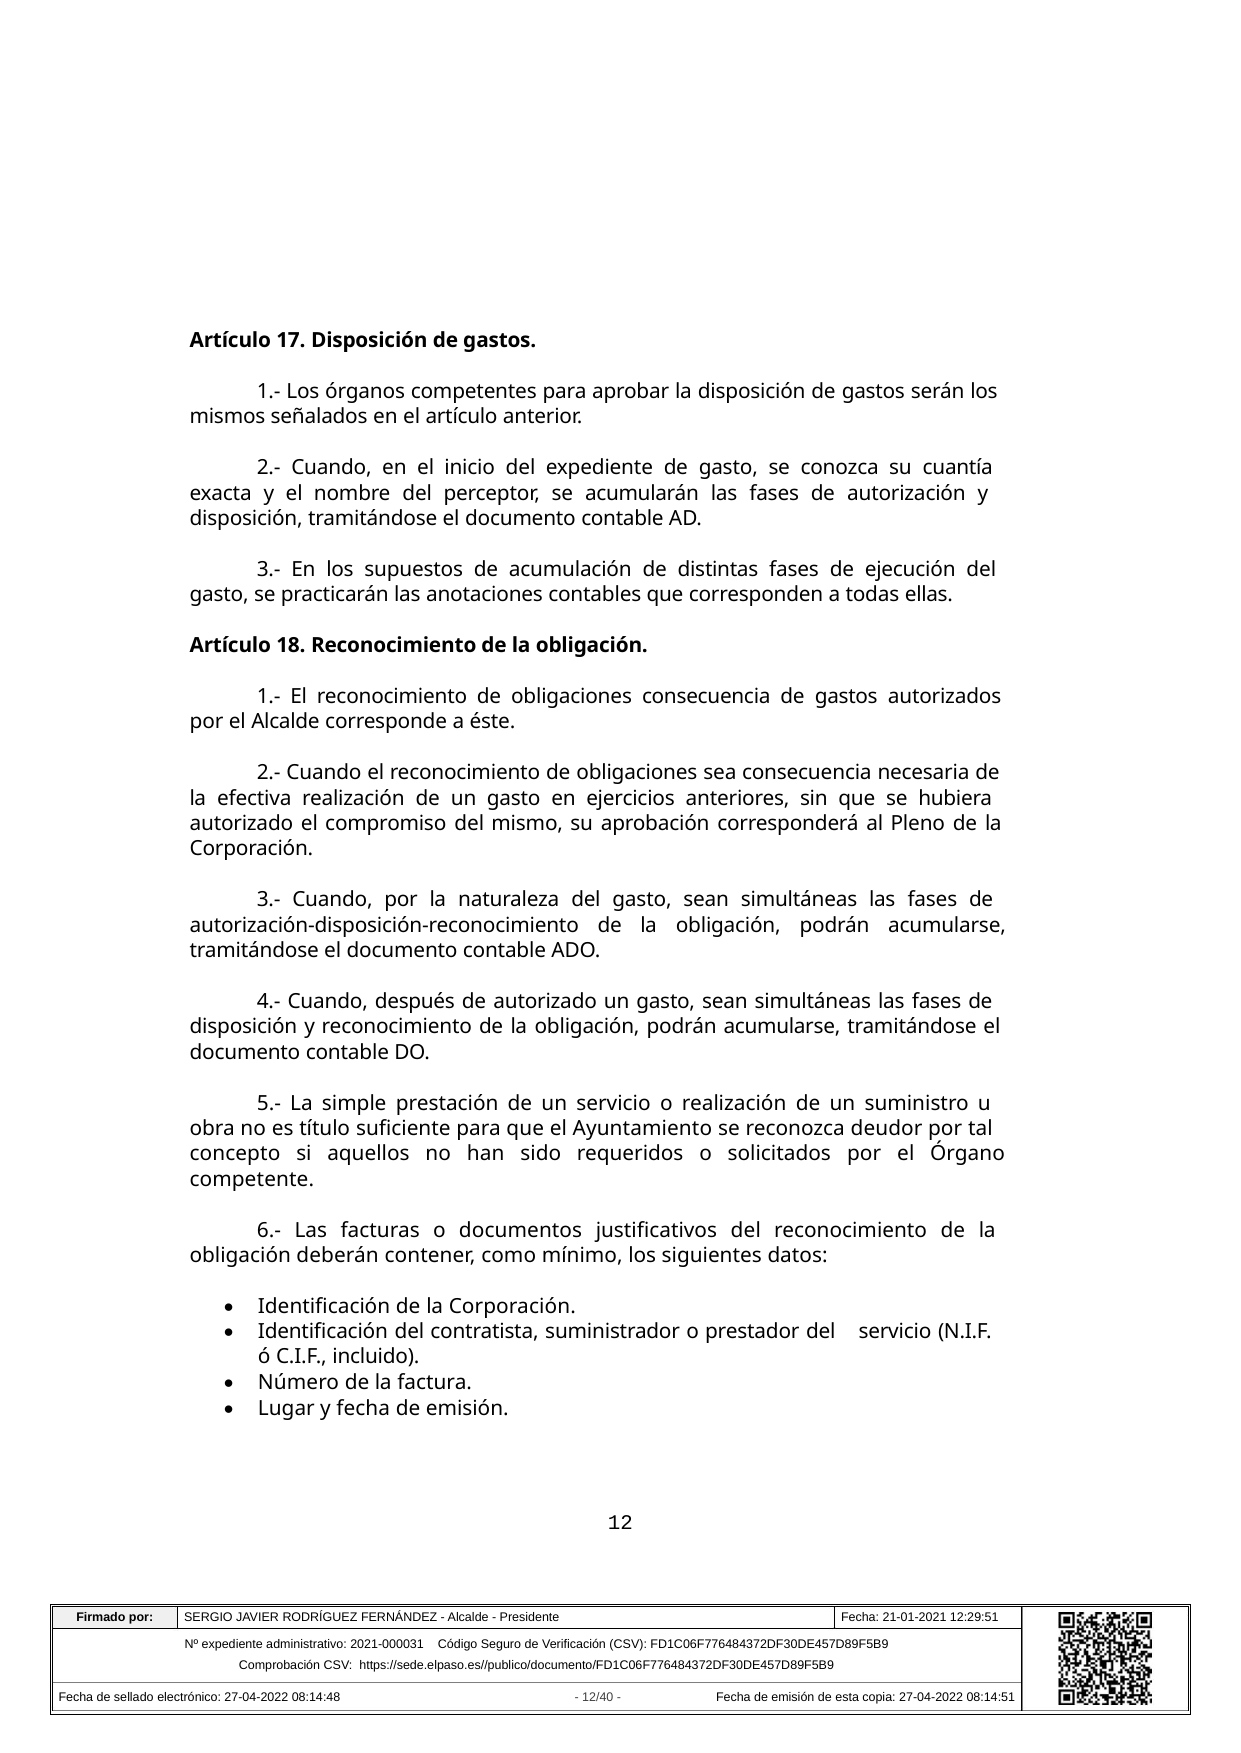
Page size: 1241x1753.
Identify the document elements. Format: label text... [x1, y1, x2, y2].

text autorización-disposición-reconocimiento de la obligación, podrán acumularse, [189, 912, 1077, 937]
text Identificación de la Corporación. [258, 1293, 1076, 1318]
text exacta y el nombre del perceptor, se acumularán las fases de autorización y [189, 480, 1076, 505]
text - 12/40 - [574, 1691, 640, 1705]
text Fecha de sellado electrónico: 27-04-2022 08:14:48 [58, 1690, 365, 1704]
text ó C.I.F., incluido). [258, 1344, 1076, 1369]
text Comprobación CSV: https://sede.elpaso.es//publico/documento/FD1C06F776484372DF30DE457D89F5B9 [239, 1658, 914, 1672]
text Lugar y fecha de emisión. [258, 1394, 554, 1420]
text disposición y reconocimiento de la obligación, podrán acumularse, tramitándose el [189, 1013, 1077, 1039]
text competente. [189, 1166, 1076, 1191]
text Identificación del contratista, suministrador o prestador del servicio (N.I.F. [258, 1318, 1076, 1344]
text 3.- Cuando, por la naturaleza del gasto, sean simultáneas las fases de [257, 886, 1076, 912]
text tramitándose el documento contable ADO. [189, 937, 1077, 962]
text SERGIO JAVIER RODRÍGUEZ FERNÁNDEZ - Alcalde - Presidente [184, 1610, 586, 1624]
text gasto, se practicarán las anotaciones contables que corresponden a todas ellas. [189, 581, 1031, 607]
text 4.- Cuando, después de autorizado un gasto, sean simultáneas las fases de [257, 988, 1076, 1013]
text 3.- En los supuestos de acumulación de distintas fases de ejecución del [257, 556, 1077, 581]
text Firmado por: [76, 1610, 172, 1624]
text 1.- El reconocimiento de obligaciones consecuencia de gastos autorizados [257, 683, 1076, 708]
text documento contable DO. [189, 1039, 1077, 1064]
text obligación deberán contener, como mínimo, los siguientes datos: [189, 1242, 901, 1267]
text  [223, 1293, 258, 1318]
text disposición, tramitándose el documento contable AD. [189, 505, 1076, 531]
text Fecha: 21-01-2021 12:29:51 [841, 1610, 1022, 1624]
text la efectiva realización de un gasto en ejercicios anteriores, sin que se hubiera [189, 784, 1076, 810]
text  [223, 1369, 258, 1394]
text  [223, 1318, 258, 1344]
text autorizado el compromiso del mismo, su aprobación corresponderá al Pleno de la [189, 810, 1076, 835]
text concepto si aquellos no han sido requeridos o solicitados por el Órgano [189, 1140, 1076, 1166]
picture [51, 1605, 1190, 1714]
text 12 [608, 1511, 658, 1534]
text  [223, 1394, 258, 1420]
text Número de la factura. [258, 1369, 554, 1394]
text 2.- Cuando el reconocimiento de obligaciones sea consecuencia necesaria de [257, 759, 1077, 785]
text 5.- La simple prestación de un servicio o realización de un suministro u [257, 1089, 1076, 1115]
text por el Alcalde corresponde a éste. [189, 708, 563, 734]
text Corporación. [189, 835, 1076, 861]
text Fecha de emisión de esta copia: 27-04-2022 08:14:51 [716, 1690, 1040, 1704]
text 1.- Los órganos competentes para aprobar la disposición de gastos serán los [257, 378, 1076, 404]
text mismos señalados en el artículo anterior. [189, 403, 637, 429]
text Artículo 18. Reconocimiento de la obligación. [189, 632, 732, 658]
text obra no es título suficiente para que el Ayuntamiento se reconozca deudor por tal [189, 1115, 1076, 1140]
text 6.- Las facturas o documentos justificativos del reconocimiento de la [257, 1217, 1076, 1242]
text Nº expediente administrativo: 2021-000031 Código Seguro de Verificación (CSV): FD1C06F776484372DF30DE457D89F5B9 [184, 1638, 914, 1652]
text Artículo 17. Disposición de gastos. [189, 327, 610, 353]
text 2.- Cuando, en el inicio del expediente de gasto, se conozca su cuantía [257, 454, 1076, 480]
